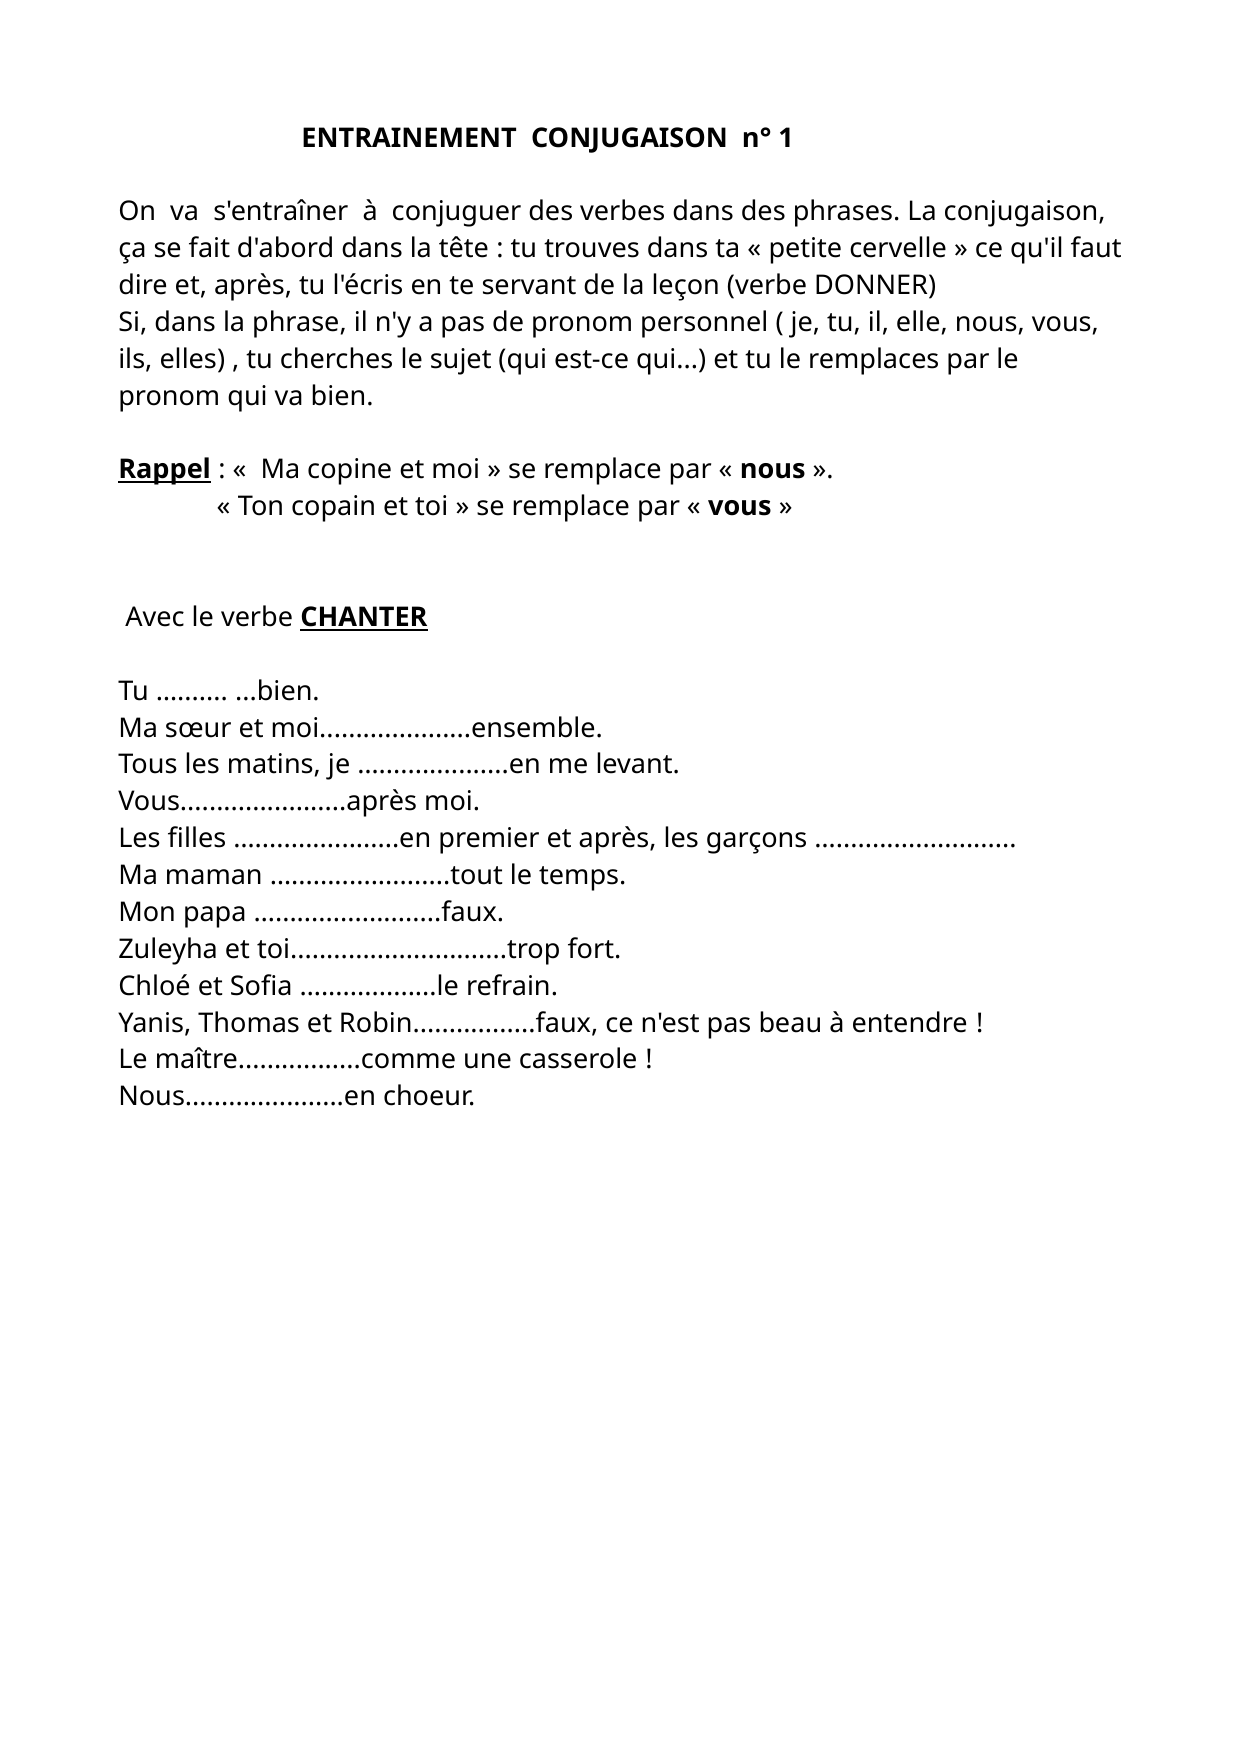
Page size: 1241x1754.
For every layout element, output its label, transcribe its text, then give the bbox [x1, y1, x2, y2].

text Le maître.................comme une casserole ! [118, 1040, 1122, 1077]
text Zuleyha et toi..............................trop fort. [118, 929, 1122, 966]
text ENTRAINEMENT CONJUGAISON n° 1 [118, 118, 1122, 155]
text Avec le verbe CHANTER [118, 597, 1122, 634]
text Si, dans la phrase, il n'y a pas de pronom personnel ( je, tu, il, elle, nous, vous, ils, elles) , tu cherches le sujet (qui est-ce qui...) et tu le remplaces par le pronom qui va bien. [118, 302, 1122, 413]
text Tous les matins, je …..................en me levant. [118, 745, 1122, 782]
text « Ton copain et toi » se remplace par « vous » [118, 487, 1122, 524]
text Rappel : « Ma copine et moi » se remplace par « nous ». [118, 450, 1122, 487]
text Tu …....... ...bien. [118, 671, 1122, 708]
text Ma maman …......................tout le temps. [118, 856, 1122, 892]
text Ma sœur et moi.....................ensemble. [118, 708, 1122, 745]
text Les filles …....................en premier et après, les garçons …......................... [118, 819, 1122, 856]
text Mon papa ….......................faux. [118, 892, 1122, 929]
text Vous.......................après moi. [118, 782, 1122, 819]
text Nous......................en choeur. [118, 1077, 1122, 1114]
text On va s'entraîner à conjuguer des verbes dans des phrases. La conjugaison, ça se fait d'abord dans la tête : tu trouves dans ta « petite cervelle » ce qu'il faut dire et, après, tu l'écris en te servant de la leçon (verbe DONNER) [118, 192, 1122, 302]
text Yanis, Thomas et Robin.................faux, ce n'est pas beau à entendre ! [118, 1003, 1122, 1040]
text Chloé et Sofia …................le refrain. [118, 966, 1122, 1003]
